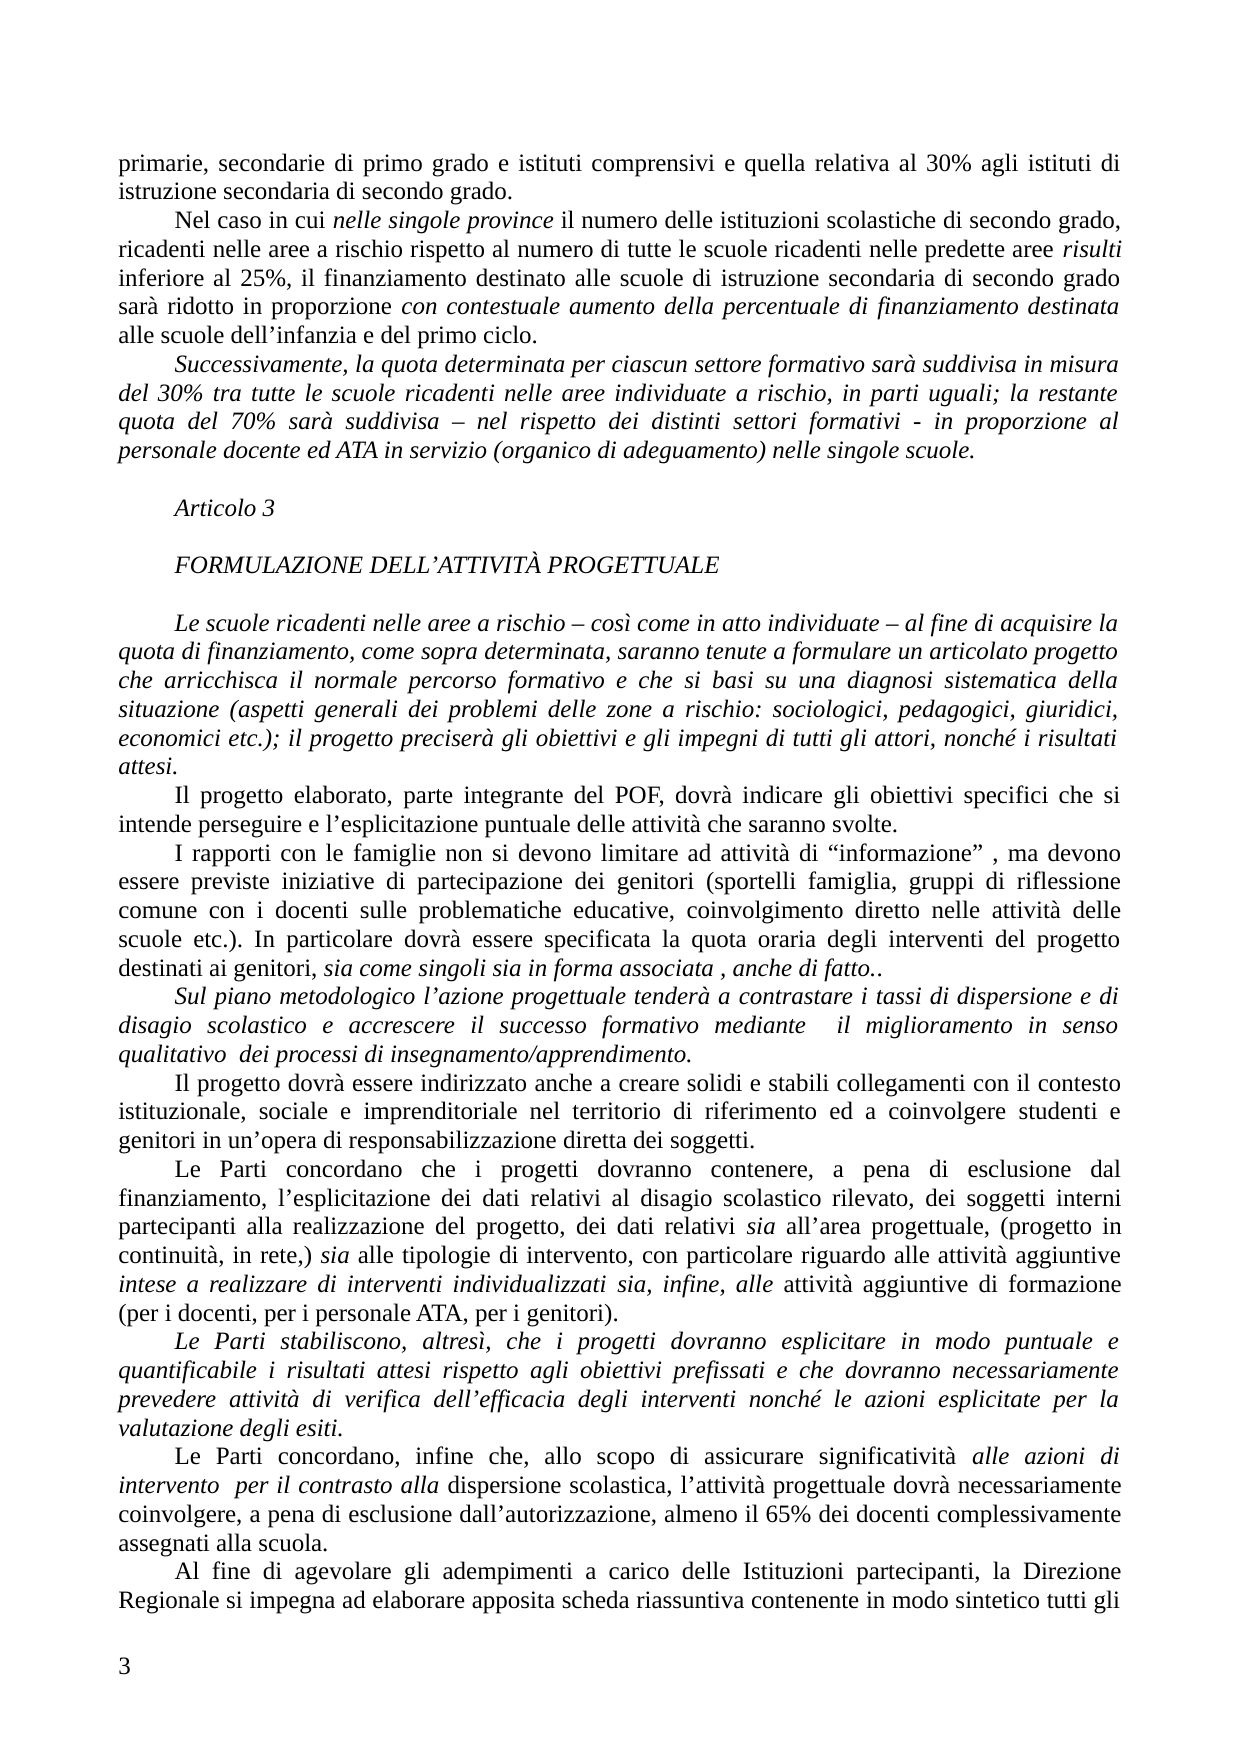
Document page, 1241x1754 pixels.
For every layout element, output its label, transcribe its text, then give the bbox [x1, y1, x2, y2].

text I rapporti con le famiglie non si devono limitare ad attività di “informazione” , ma devono essere previste iniziative di partecipazione dei genitori (sportelli famiglia, gruppi di riflessione comune con i docenti sulle problematiche educative, coinvolgimento diretto nelle attività delle scuole etc.). In particolare dovrà essere specificata la quota oraria degli interventi del progetto destinati ai genitori, sia come singoli sia in forma associata , anche di fatto.. [118, 838, 1122, 981]
text primarie, secondarie di primo grado e istituti comprensivi e quella relativa al 30% agli istituti di istruzione secondaria di secondo grado. [118, 148, 1122, 205]
text Il progetto elaborato, parte integrante del POF, dovrà indicare gli obiettivi specifici che si intende perseguire e l’esplicitazione puntuale delle attività che saranno svolte. [118, 780, 1122, 838]
text Sul piano metodologico l’azione progettuale tenderà a contrastare i tassi di dispersione e di disagio scolastico e accrescere il successo formativo mediante il miglioramento in senso qualitativo dei processi di insegnamento/apprendimento. [118, 981, 1122, 1068]
text Le Parti stabiliscono, altresì, che i progetti dovranno esplicitare in modo puntuale e quantificabile i risultati attesi rispetto agli obiettivi prefissati e che dovranno necessariamente prevedere attività di verifica dell’efficacia degli interventi nonché le azioni esplicitate per la valutazione degli esiti. [118, 1326, 1122, 1441]
text Articolo 3 [118, 493, 1122, 521]
subtitle Successivamente, la quota determinata per ciascun settore formativo sarà suddivisa in misura del 30% tra tutte le scuole ricadenti nelle aree individuate a rischio, in parti uguali; la restante quota del 70% sarà suddivisa – nel rispetto dei distinti settori formativi - in proporzione al personale docente ed ATA in servizio (organico di adeguamento) nelle singole scuole. [118, 349, 1122, 464]
text Il progetto dovrà essere indirizzato anche a creare solidi e stabili collegamenti con il contesto istituzionale, sociale e imprenditoriale nel territorio di riferimento ed a coinvolgere studenti e genitori in un’opera di responsabilizzazione diretta dei soggetti. [118, 1068, 1122, 1154]
text Le Parti concordano che i progetti dovranno contenere, a pena di esclusione dal finanziamento, l’esplicitazione dei dati relativi al disagio scolastico rilevato, dei soggetti interni partecipanti alla realizzazione del progetto, dei dati relativi sia all’area progettuale, (progetto in continuità, in rete,) sia alle tipologie di intervento, con particolare riguardo alle attività aggiuntive intese a realizzare di interventi individualizzati sia, infine, alle attività aggiuntive di formazione (per i docenti, per i personale ATA, per i genitori). [118, 1154, 1122, 1326]
text Nel caso in cui nelle singole province il numero delle istituzioni scolastiche di secondo grado, ricadenti nelle aree a rischio rispetto al numero di tutte le scuole ricadenti nelle predette aree risulti inferiore al 25%, il finanziamento destinato alle scuole di istruzione secondaria di secondo grado sarà ridotto in proporzione con contestuale aumento della percentuale di finanziamento destinata alle scuole dell’infanzia e del primo ciclo. [118, 205, 1122, 349]
text Al fine di agevolare gli adempimenti a carico delle Istituzioni partecipanti, la Direzione Regionale si impegna ad elaborare apposita scheda riassuntiva contenente in modo sintetico tutti gli [118, 1556, 1122, 1614]
text FORMULAZIONE DELL’ATTIVITÀ PROGETTUALE [118, 550, 1122, 579]
text Le Parti concordano, infine che, allo scopo di assicurare significatività alle azioni di intervento per il contrasto alla dispersione scolastica, l’attività progettuale dovrà necessariamente coinvolgere, a pena di esclusione dall’autorizzazione, almeno il 65% dei docenti complessivamente assegnati alla scuola. [118, 1441, 1122, 1556]
text Le scuole ricadenti nelle aree a rischio – così come in atto individuate – al fine di acquisire la quota di finanziamento, come sopra determinata, saranno tenute a formulare un articolato progetto che arricchisca il normale percorso formativo e che si basi su una diagnosi sistematica della situazione (aspetti generali dei problemi delle zone a rischio: sociologici, pedagogici, giuridici, economici etc.); il progetto preciserà gli obiettivi e gli impegni di tutti gli attori, nonché i risultati attesi. [118, 608, 1122, 780]
